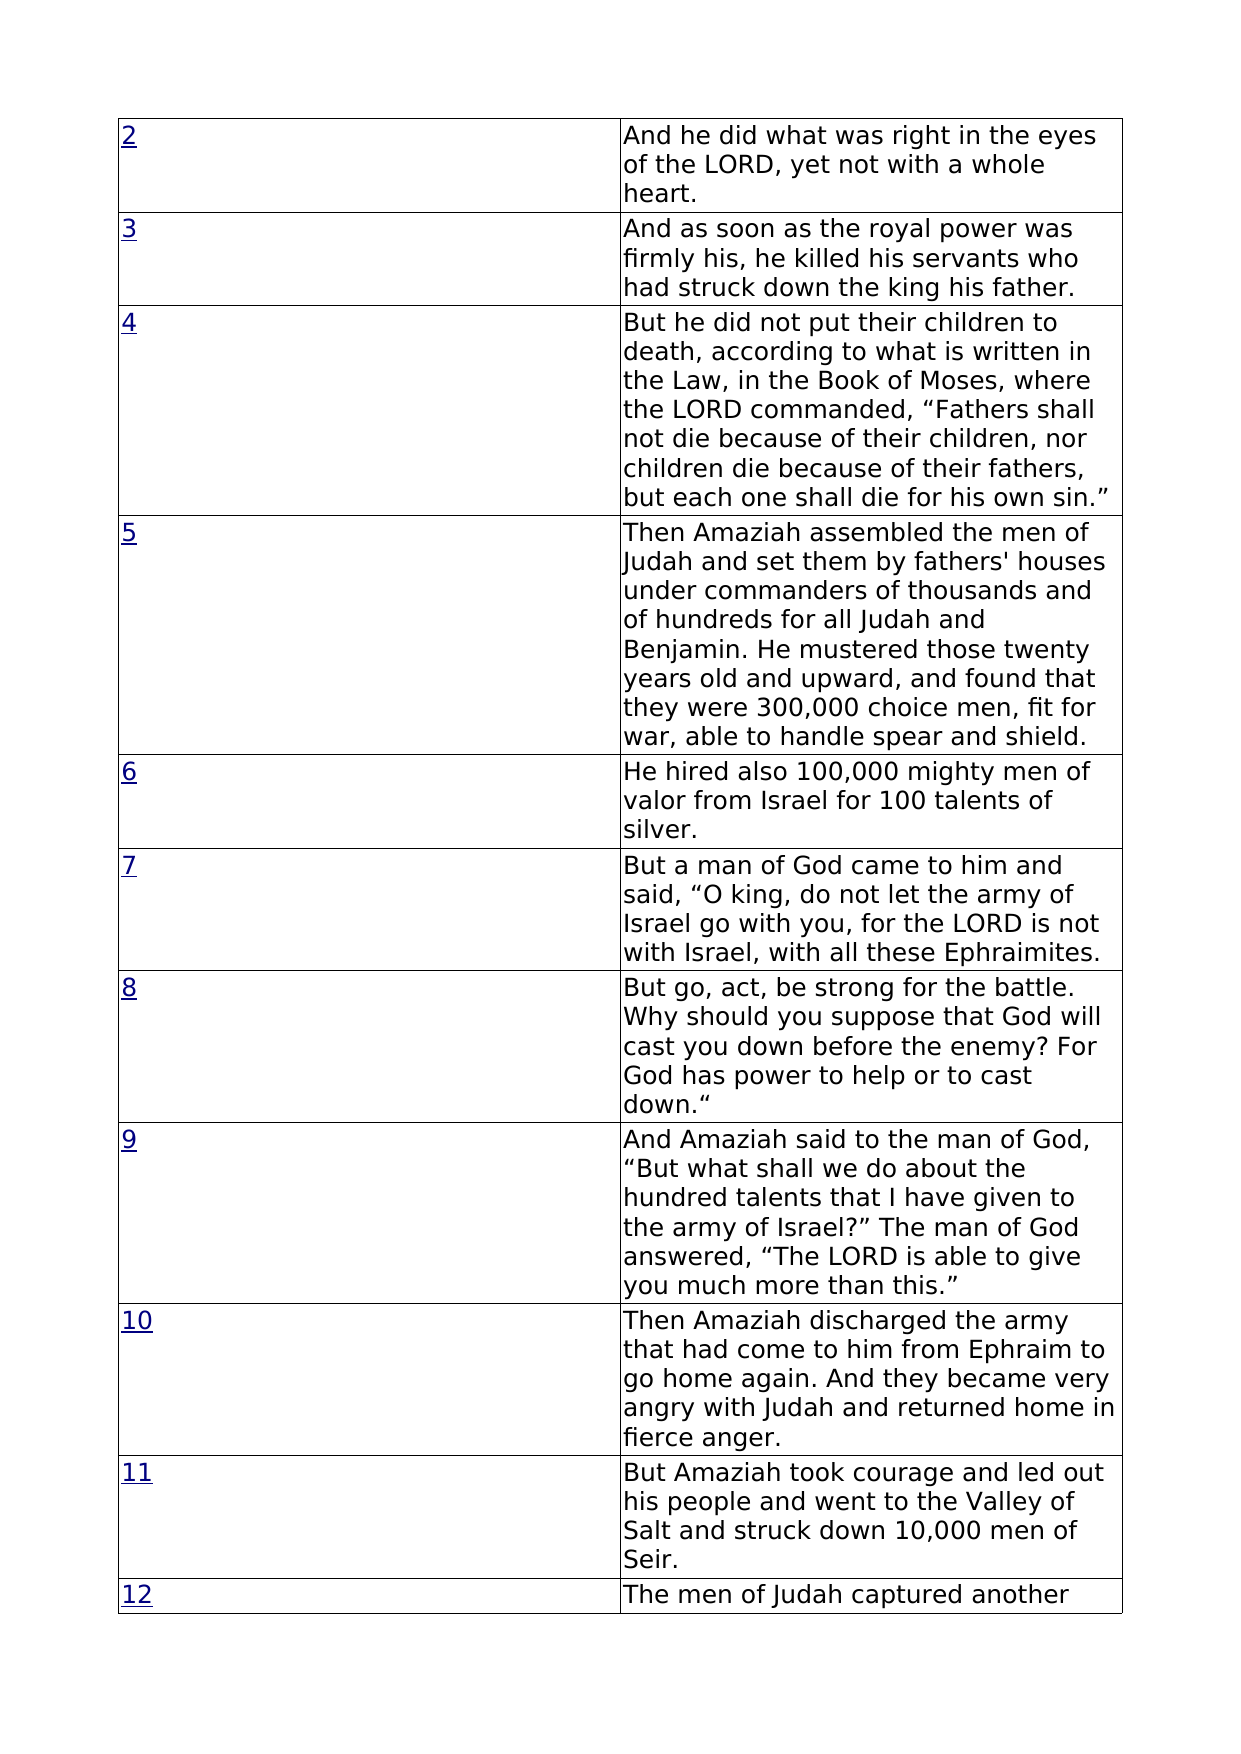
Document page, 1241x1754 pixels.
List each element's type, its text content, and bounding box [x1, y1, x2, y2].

table_cell 8 [119, 971, 620, 1122]
table_cell 9 [119, 1123, 620, 1303]
table_cell But Amaziah took courage and led out his people and went to the Valley of Salt and struck down 10,000 men of Seir. [621, 1456, 1122, 1577]
table_cell 2 [119, 119, 620, 212]
table_cell The men of Judah captured another [621, 1579, 1122, 1613]
table_cell 3 [119, 213, 620, 305]
table_cell Then Amaziah discharged the army that had come to him from Ephraim to go home again. And they became very angry with Judah and returned home in fierce anger. [621, 1304, 1122, 1455]
table_cell But he did not put their children to death, according to what is written in the Law, in the Book of Moses, where the LORD commanded, “Fathers shall not die because of their children, nor children die because of their fathers, but each one shall die for his own sin.” [621, 306, 1122, 515]
table_cell 5 [119, 516, 620, 754]
table_cell 12 [119, 1579, 620, 1613]
table_cell He hired also 100,000 mighty men of valor from Israel for 100 talents of silver. [621, 755, 1122, 848]
table_cell And he did what was right in the eyes of the LORD, yet not with a whole heart. [621, 119, 1122, 212]
table_cell 10 [119, 1304, 620, 1455]
table_cell And Amaziah said to the man of God, “But what shall we do about the hundred talents that I have given to the army of Israel?” The man of God answered, “The LORD is able to give you much more than this.” [621, 1123, 1122, 1303]
table_cell 4 [119, 306, 620, 515]
table_cell 6 [119, 755, 620, 848]
table_cell And as soon as the royal power was firmly his, he killed his servants who had struck down the king his father. [621, 213, 1122, 305]
table_cell 7 [119, 849, 620, 970]
table_cell But go, act, be strong for the battle. Why should you suppose that God will cast you down before the enemy? For God has power to help or to cast down.“ [621, 971, 1122, 1122]
table_cell Then Amaziah assembled the men of Judah and set them by fathers' houses under commanders of thousands and of hundreds for all Judah and Benjamin. He mustered those twenty years old and upward, and found that they were 300,000 choice men, fit for war, able to handle spear and shield. [621, 516, 1122, 754]
table_cell 11 [119, 1456, 620, 1577]
table_cell But a man of God came to him and said, “O king, do not let the army of Israel go with you, for the LORD is not with Israel, with all these Ephraimites. [621, 849, 1122, 970]
